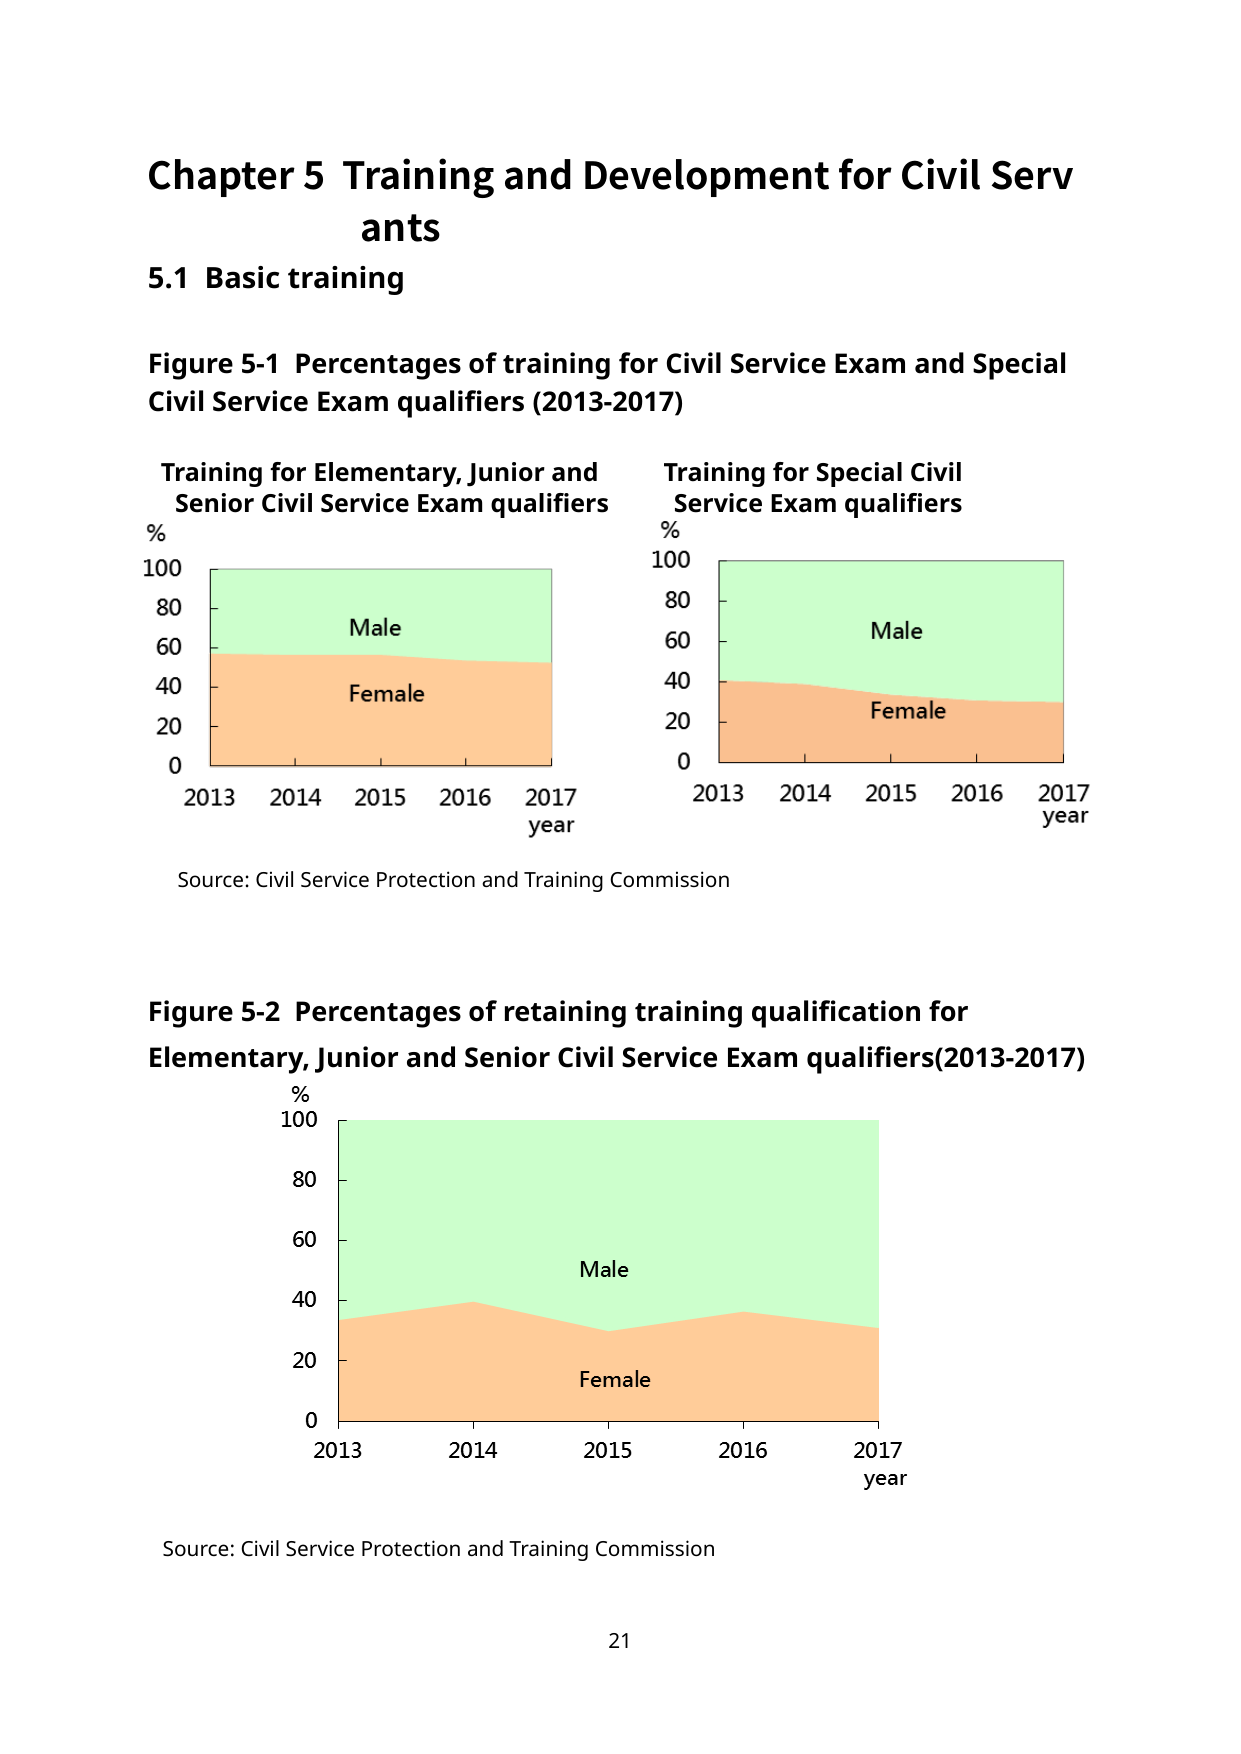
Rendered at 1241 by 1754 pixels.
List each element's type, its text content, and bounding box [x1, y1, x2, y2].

subtitle Figure 5-1 Percentages of training for Civil Service Exam and Special Civil Service Exam qualifiers (2013-2017) [148, 343, 1092, 418]
text Figure 5-2 Percentages of retaining training qualification for Elementary, Junior and Senior Civil Service Exam qualifiers(2013-2017) [148, 985, 1092, 1077]
text Chapter 5 Training and Development for Civil Servants [148, 148, 1092, 252]
picture [445, 1055, 451, 1064]
picture [246, 1047, 952, 1514]
picture [107, 503, 1134, 863]
text Senior Civil Service Exam qualifiers Service Exam qualifiers [148, 487, 1092, 503]
subtitle 5.1 Basic training [148, 252, 1092, 298]
text Source: Civil Service Protection and Training Commission [148, 863, 1092, 893]
text Source: Civil Service Protection and Training Commission [148, 1539, 1092, 1560]
text Training for Elementary, Junior and Training for Special Civil [148, 456, 1092, 487]
